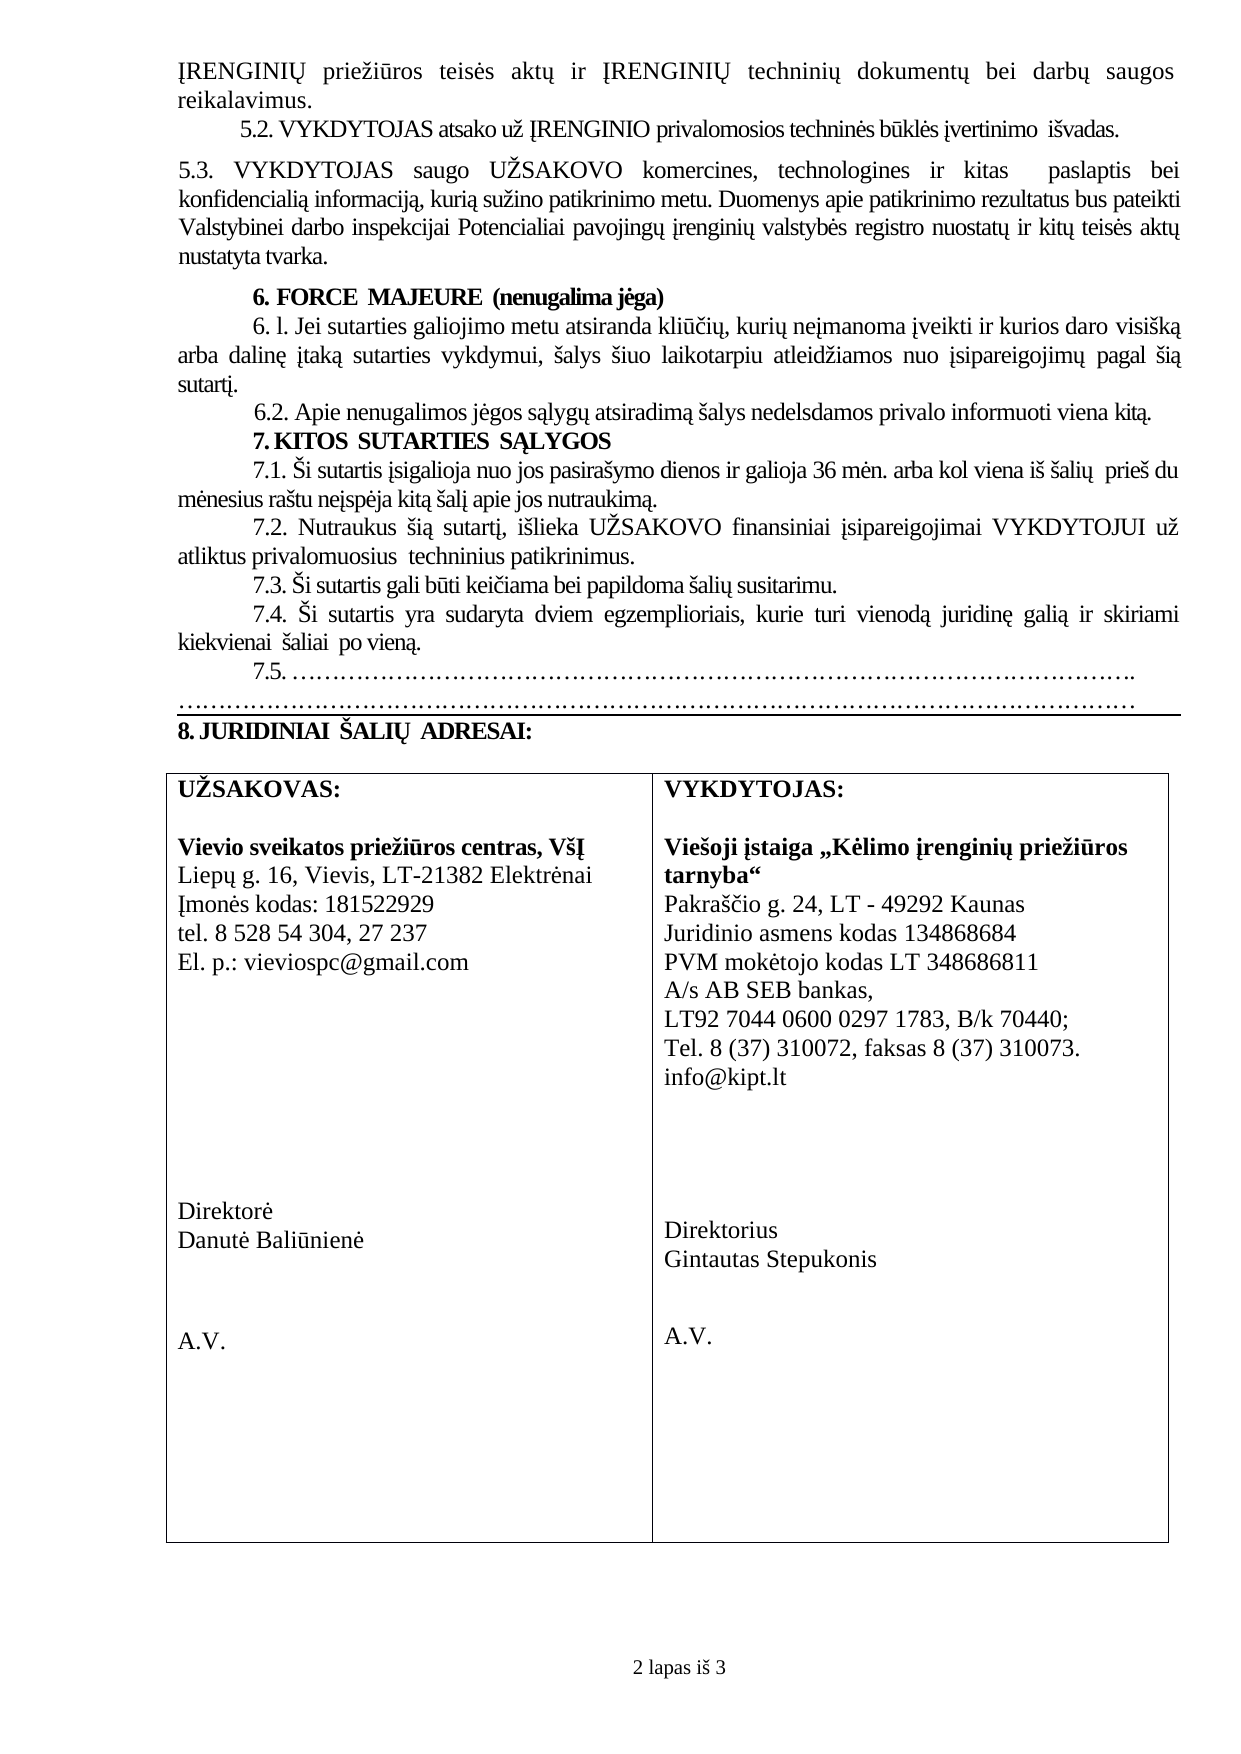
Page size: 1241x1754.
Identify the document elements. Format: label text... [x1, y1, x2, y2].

text 7.5. ……………………………………………………………………………………………. [177, 656, 1181, 685]
text 7. KITOS SUTARTIES SĄLYGOS [177, 426, 1179, 455]
table_header UŽSAKOVAS: Vievio sveikatos priežiūros centras, VšĮ Liepų g. 16, Vievis, LT-21382 Elektrėnai Įmonės kodas: 181522929 tel. 8 528 54 304, 27 237 El. p.: vieviospc@gmail.com Direktorė Danutė Baliūnienė A.V. [167, 774, 652, 1542]
text 5.3. VYKDYTOJAS saugo UŽSAKOVO komercines, technologines ir kitas paslaptis bei konfidencialią informaciją, kurią sužino patikrinimo metu. Duomenys apie patikrinimo rezultatus bus pateikti Valstybinei darbo inspekcijai Potencialiai pavojingų įrenginių valstybės registro nuostatų ir kitų teisės aktų nustatyta tvarka. [178, 155, 1181, 270]
text 7.4. Ši sutartis yra sudaryta dviem egzemplioriais, kurie turi vienodą juridinę galią ir skiriami kiekvienai šaliai po vieną. [177, 599, 1181, 656]
text 7.3. Ši sutartis gali būti keičiama bei papildoma šalių susitarimu. [252, 570, 1181, 599]
text 8. JURIDINIAI ŠALIŲ ADRESAI: [177, 716, 1181, 744]
text 6. l. Jei sutarties galiojimo metu atsiranda kliūčių, kurių neįmanoma įveikti ir kurios daro visišką arba dalinę įtaką sutarties vykdymui, šalys šiuo laikotarpiu atleidžiamos nuo įsipareigojimų pagal šią sutartį. [177, 311, 1181, 397]
text ĮRENGINIŲ priežiūros teisės aktų ir ĮRENGINIŲ techninių dokumentų bei darbų saugos reikalavimus. [177, 56, 1175, 114]
text 6. FORCE MAJEURE (nenugalima jėga) [252, 282, 1181, 311]
text 7.2. Nutraukus šią sutartį, išlieka UŽSAKOVO finansiniai įsipareigojimai VYKDYTOJUI už atliktus privalomuosius techninius patikrinimus. [177, 512, 1179, 570]
text 6.2. Apie nenugalimos jėgos sąlygų atsiradimą šalys nedelsdamos privalo informuoti viena kitą. [178, 397, 1174, 426]
text 7.1. Ši sutartis įsigalioja nuo jos pasirašymo dienos ir galioja 36 mėn. arba kol viena iš šalių prieš du mėnesius raštu neįspėja kitą šalį apie jos nutraukimą. [177, 455, 1179, 512]
text 5.2. VYKDYTOJAS atsako už ĮRENGINIO privalomosios techninės būklės įvertinimo išvadas. [177, 114, 1181, 142]
table_header VYKDYTOJAS: Viešoji įstaiga „Kėlimo įrenginių priežiūros tarnyba“ Pakraščio g. 24, LT - 49292 Kaunas Juridinio asmens kodas 134868684 PVM mokėtojo kodas LT 348686811 A/s AB SEB bankas, LT92 7044 0600 0297 1783, B/k 70440; Tel. 8 (37) 310072, faksas 8 (37) 310073. info@kipt.lt Direktorius Gintautas Stepukonis A.V. [653, 774, 1168, 1542]
text ………………………………………………………………………………………………………… [177, 685, 1181, 714]
